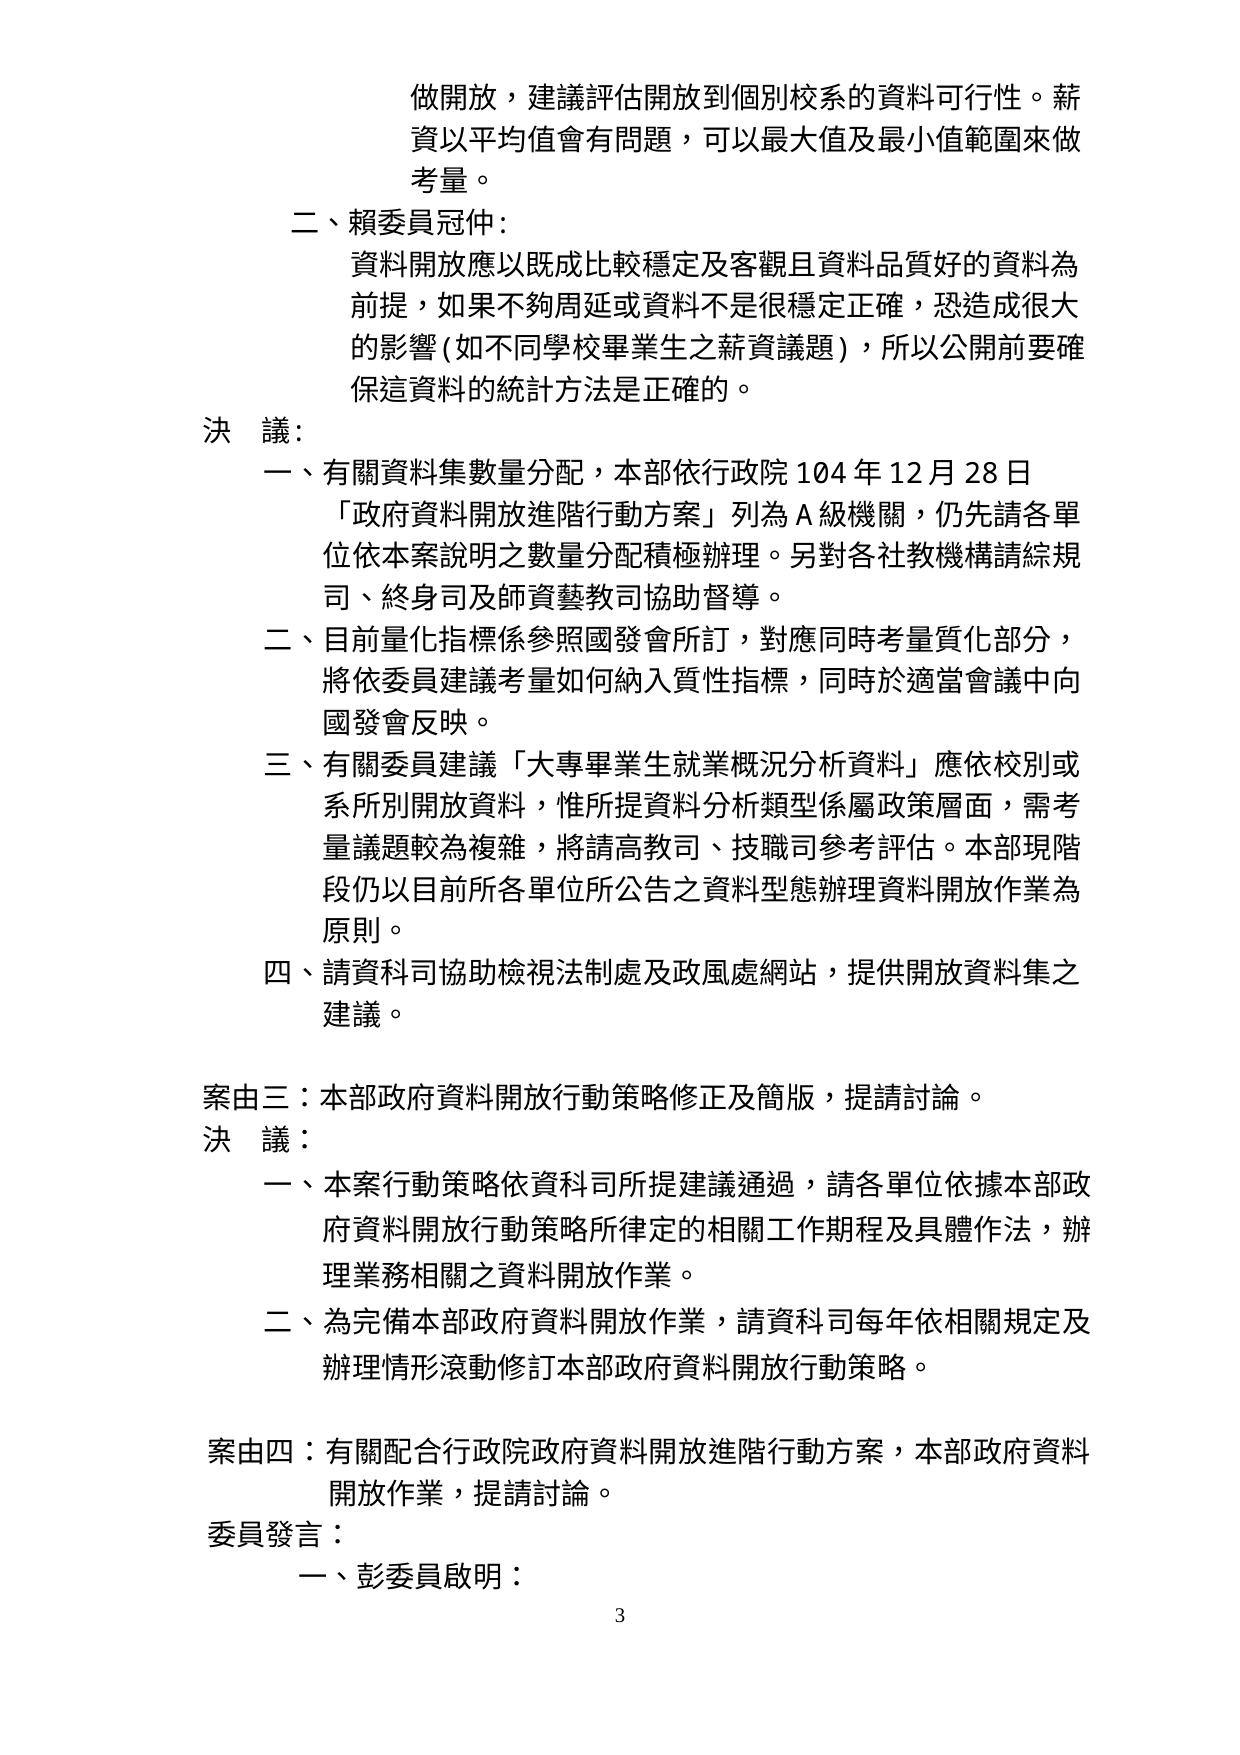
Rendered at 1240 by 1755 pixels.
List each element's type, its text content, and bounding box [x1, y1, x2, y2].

text 三、有關委員建議「大專畢業生就業概況分析資料」應依校別或系所別開放資料，惟所提資料分析類型係屬政策層面，需考量議題較為複雜，將請高教司、技職司參考評估。本部現階段仍以目前所各單位所公告之資料型態辦理資料開放作業為原則。 [264, 742, 1092, 950]
text 二、目前量化指標係參照國發會所訂，對應同時考量質化部分，將依委員建議考量如何納入質性指標，同時於適當會議中向國發會反映。 [264, 617, 1092, 742]
text 一、有關資料集數量分配，本部依行政院104年12月28日「政府資料開放進階行動方案」列為A級機關，仍先請各單位依本案說明之數量分配積極辦理。另對各社教機構請綜規司、終身司及師資藝教司協助督導。 [264, 450, 1092, 617]
text 二、為完備本部政府資料開放作業，請資科司每年依相關規定及辦理情形滾動修訂本部政府資料開放行動策略。 [264, 1296, 1092, 1387]
text 案由三：本部政府資料開放行動策略修正及簡版，提請討論。 [202, 1075, 1092, 1117]
text 四、請資科司協助檢視法制處及政風處網站，提供開放資料集之建議。 [264, 950, 1092, 1033]
text 案由四：有關配合行政院政府資料開放進階行動方案，本部政府資料開放作業，提請討論。 [207, 1429, 1092, 1512]
text 決 議: [202, 408, 1092, 450]
text 做開放，建議評估開放到個別校系的資料可行性。薪資以平均值會有問題，可以最大值及最小值範圍來做考量。 [349, 75, 1092, 200]
text 二、賴委員冠仲: [290, 200, 1092, 242]
text 決 議： [202, 1117, 1092, 1158]
text 一、本案行動策略依資科司所提建議通過，請各單位依據本部政府資料開放行動策略所律定的相關工作期程及具體作法，辦理業務相關之資料開放作業。 [264, 1158, 1092, 1296]
text 一、彭委員啟明： [290, 1554, 1092, 1596]
text 委員發言： [207, 1512, 1092, 1554]
text 資料開放應以既成比較穩定及客觀且資料品質好的資料為前提，如果不夠周延或資料不是很穩定正確，恐造成很大的影響(如不同學校畢業生之薪資議題)，所以公開前要確保這資料的統計方法是正確的。 [350, 242, 1092, 408]
